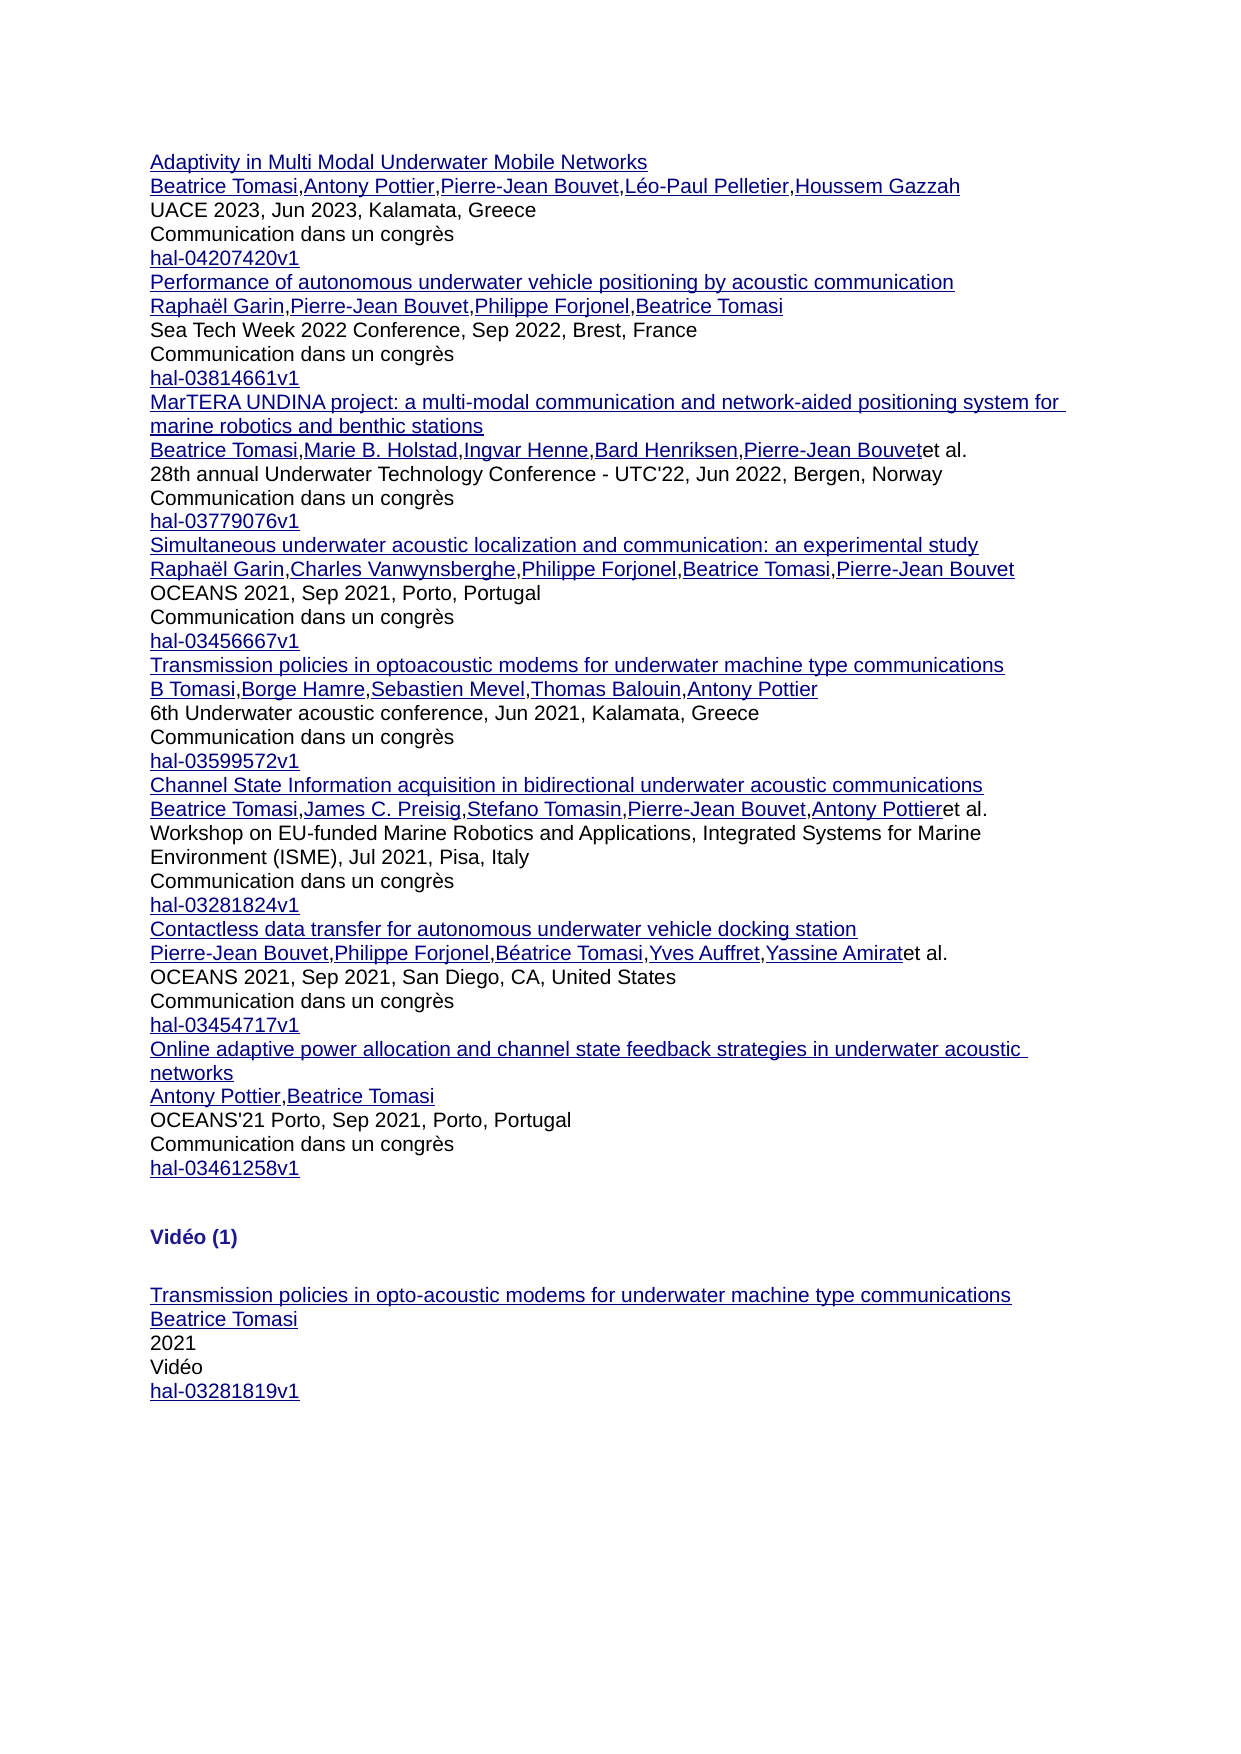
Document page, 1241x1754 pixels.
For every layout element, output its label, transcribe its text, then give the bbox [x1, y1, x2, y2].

subtitle Vidéo (1) [150, 1225, 1090, 1249]
table_cell Channel State Information acquisition in bidirectional underwater acoustic communications Beatrice Tomasi,James C. Preisig,Stefano Tomasin,Pierre-Jean Bouvet,Antony Pottieret al. Workshop on EU-funded Marine Robotics and Applications, Integrated Systems for Marine Environment (ISME), Jul 2021, Pisa, Italy Communication dans un congrès hal-03281824v1 [150, 773, 1090, 917]
table_cell Transmission policies in optoacoustic modems for underwater machine type communications B Tomasi,Borge Hamre,Sebastien Mevel,Thomas Balouin,Antony Pottier 6th Underwater acoustic conference, Jun 2021, Kalamata, Greece Communication dans un congrès hal-03599572v1 [150, 653, 1090, 773]
table_header Transmission policies in opto-acoustic modems for underwater machine type communications Beatrice Tomasi 2021 Vidéo hal-03281819v1 [150, 1283, 1090, 1403]
table_cell Simultaneous underwater acoustic localization and communication: an experimental study Raphaël Garin,Charles Vanwynsberghe,Philippe Forjonel,Beatrice Tomasi,Pierre-Jean Bouvet OCEANS 2021, Sep 2021, Porto, Portugal Communication dans un congrès hal-03456667v1 [150, 533, 1090, 653]
table_cell MarTERA UNDINA project: a multi-modal communication and network-aided positioning system for marine robotics and benthic stations Beatrice Tomasi,Marie B. Holstad,Ingvar Henne,Bard Henriksen,Pierre-Jean Bouvetet al. 28th annual Underwater Technology Conference - UTC'22, Jun 2022, Bergen, Norway Communication dans un congrès hal-03779076v1 [150, 390, 1090, 533]
table_cell Performance of autonomous underwater vehicle positioning by acoustic communication Raphaël Garin,Pierre-Jean Bouvet,Philippe Forjonel,Beatrice Tomasi Sea Tech Week 2022 Conference, Sep 2022, Brest, France Communication dans un congrès hal-03814661v1 [150, 270, 1090, 389]
table_cell Contactless data transfer for autonomous underwater vehicle docking station Pierre-Jean Bouvet,Philippe Forjonel,Béatrice Tomasi,Yves Auffret,Yassine Amiratet al. OCEANS 2021, Sep 2021, San Diego, CA, United States Communication dans un congrès hal-03454717v1 [150, 917, 1090, 1036]
table_cell Online adaptive power allocation and channel state feedback strategies in underwater acoustic networks Antony Pottier,Beatrice Tomasi OCEANS'21 Porto, Sep 2021, Porto, Portugal Communication dans un congrès hal-03461258v1 [150, 1036, 1090, 1180]
table_cell Adaptivity in Multi Modal Underwater Mobile Networks Beatrice Tomasi,Antony Pottier,Pierre-Jean Bouvet,Léo-Paul Pelletier,Houssem Gazzah UACE 2023, Jun 2023, Kalamata, Greece Communication dans un congrès hal-04207420v1 [150, 150, 1090, 270]
